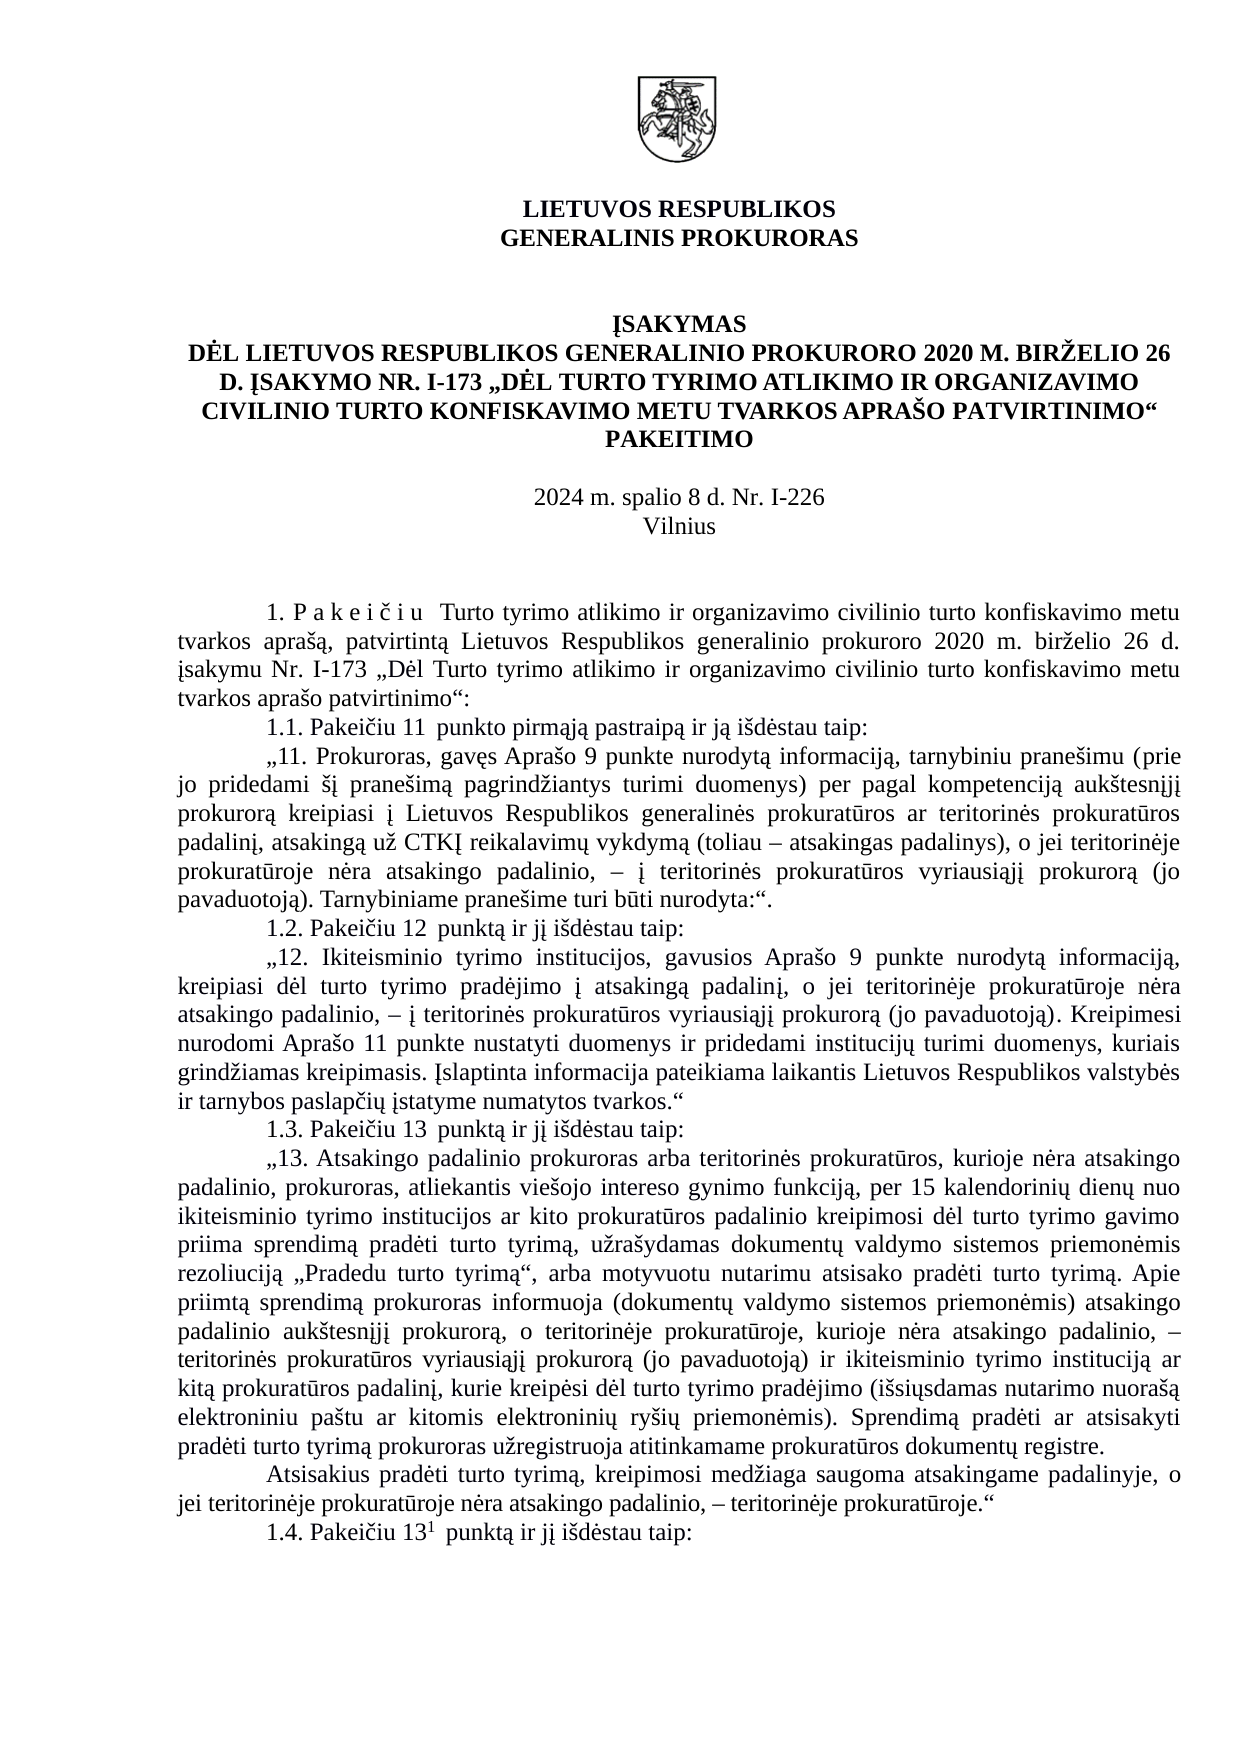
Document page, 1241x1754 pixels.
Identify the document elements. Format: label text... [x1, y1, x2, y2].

text 1.4. Pakeičiu 131 punktą ir jį išdėstau taip: [177, 1517, 1181, 1546]
text ĮSAKYMAS [177, 309, 1181, 338]
text 1.3. Pakeičiu 13 punktą ir jį išdėstau taip: [177, 1114, 1181, 1143]
text „13. Atsakingo padalinio prokuroras arba teritorinės prokuratūros, kurioje nėra atsakingo padalinio, prokuroras, atliekantis viešojo intereso gynimo funkciją, per 15 kalendorinių dienų nuo ikiteisminio tyrimo institucijos ar kito prokuratūros padalinio kreipimosi dėl turto tyrimo gavimo priima sprendimą pradėti turto tyrimą, užrašydamas dokumentų valdymo sistemos priemonėmis rezoliuciją „Pradedu turto tyrimą“, arba motyvuotu nutarimu atsisako pradėti turto tyrimą. Apie priimtą sprendimą prokuroras informuoja (dokumentų valdymo sistemos priemonėmis) atsakingo padalinio aukštesnįjį prokurorą, o teritorinėje prokuratūroje, kurioje nėra atsakingo padalinio, – teritorinės prokuratūros vyriausiąjį prokurorą (jo pavaduotoją) ir ikiteisminio tyrimo instituciją ar kitą prokuratūros padalinį, kurie kreipėsi dėl turto tyrimo pradėjimo (išsiųsdamas nutarimo nuorašą elektroniniu paštu ar kitomis elektroninių ryšių priemonėmis). Sprendimą pradėti ar atsisakyti pradėti turto tyrimą prokuroras užregistruoja atitinkamame prokuratūros dokumentų registre. [177, 1143, 1181, 1459]
text 1.1. Pakeičiu 11 punkto pirmąją pastraipą ir ją išdėstau taip: [177, 712, 1181, 741]
text DĖL LIETUVOS RESPUBLIKOS GENERALINIO PROKURORO 2020 M. BIRŽELIO 26 D. ĮSAKYMO NR. I-173 „DĖL TURTO TYRIMO ATLIKIMO IR ORGANIZAVIMO CIVILINIO TURTO KONFISKAVIMO METU TVARKOS APRAŠO PATVIRTINIMO“ PAKEITIMO [177, 338, 1181, 453]
text „12. Ikiteisminio tyrimo institucijos, gavusios Aprašo 9 punkte nurodytą informaciją, kreipiasi dėl turto tyrimo pradėjimo į atsakingą padalinį, o jei teritorinėje prokuratūroje nėra atsakingo padalinio, – į teritorinės prokuratūros vyriausiąjį prokurorą (jo pavaduotoją). Kreipimesi nurodomi Aprašo 11 punkte nustatyti duomenys ir pridedami institucijų turimi duomenys, kuriais grindžiamas kreipimasis. Įslaptinta informacija pateikiama laikantis Lietuvos Respublikos valstybės ir tarnybos paslapčių įstatyme numatytos tvarkos.“ [177, 942, 1181, 1114]
text 2024 m. spalio 8 d. Nr. I-226 [177, 482, 1181, 511]
text 1. Pakeičiu Turto tyrimo atlikimo ir organizavimo civilinio turto konfiskavimo metu tvarkos aprašą, patvirtintą Lietuvos Respublikos generalinio prokuroro 2020 m. birželio 26 d. įsakymu Nr. I-173 „Dėl Turto tyrimo atlikimo ir organizavimo civilinio turto konfiskavimo metu tvarkos aprašo patvirtinimo“: [177, 597, 1181, 712]
text „11. Prokuroras, gavęs Aprašo 9 punkte nurodytą informaciją, tarnybiniu pranešimu (prie jo pridedami šį pranešimą pagrindžiantys turimi duomenys) per pagal kompetenciją aukštesnįjį prokurorą kreipiasi į Lietuvos Respublikos generalinės prokuratūros ar teritorinės prokuratūros padalinį, atsakingą už CTKĮ reikalavimų vykdymą (toliau – atsakingas padalinys), o jei teritorinėje prokuratūroje nėra atsakingo padalinio, – į teritorinės prokuratūros vyriausiąjį prokurorą (jo pavaduotoją). Tarnybiniame pranešime turi būti nurodyta:“. [177, 741, 1181, 913]
text GENERALINIS PROKURORAS [177, 223, 1181, 252]
text 1.2. Pakeičiu 12 punktą ir jį išdėstau taip: [177, 913, 1181, 942]
text Vilnius [177, 511, 1181, 539]
text LIETUVOS RESPUBLIKOS [177, 194, 1181, 223]
text Atsisakius pradėti turto tyrimą, kreipimosi medžiaga saugoma atsakingame padalinyje, o jei teritorinėje prokuratūroje nėra atsakingo padalinio, – teritorinėje prokuratūroje.“ [177, 1459, 1181, 1517]
